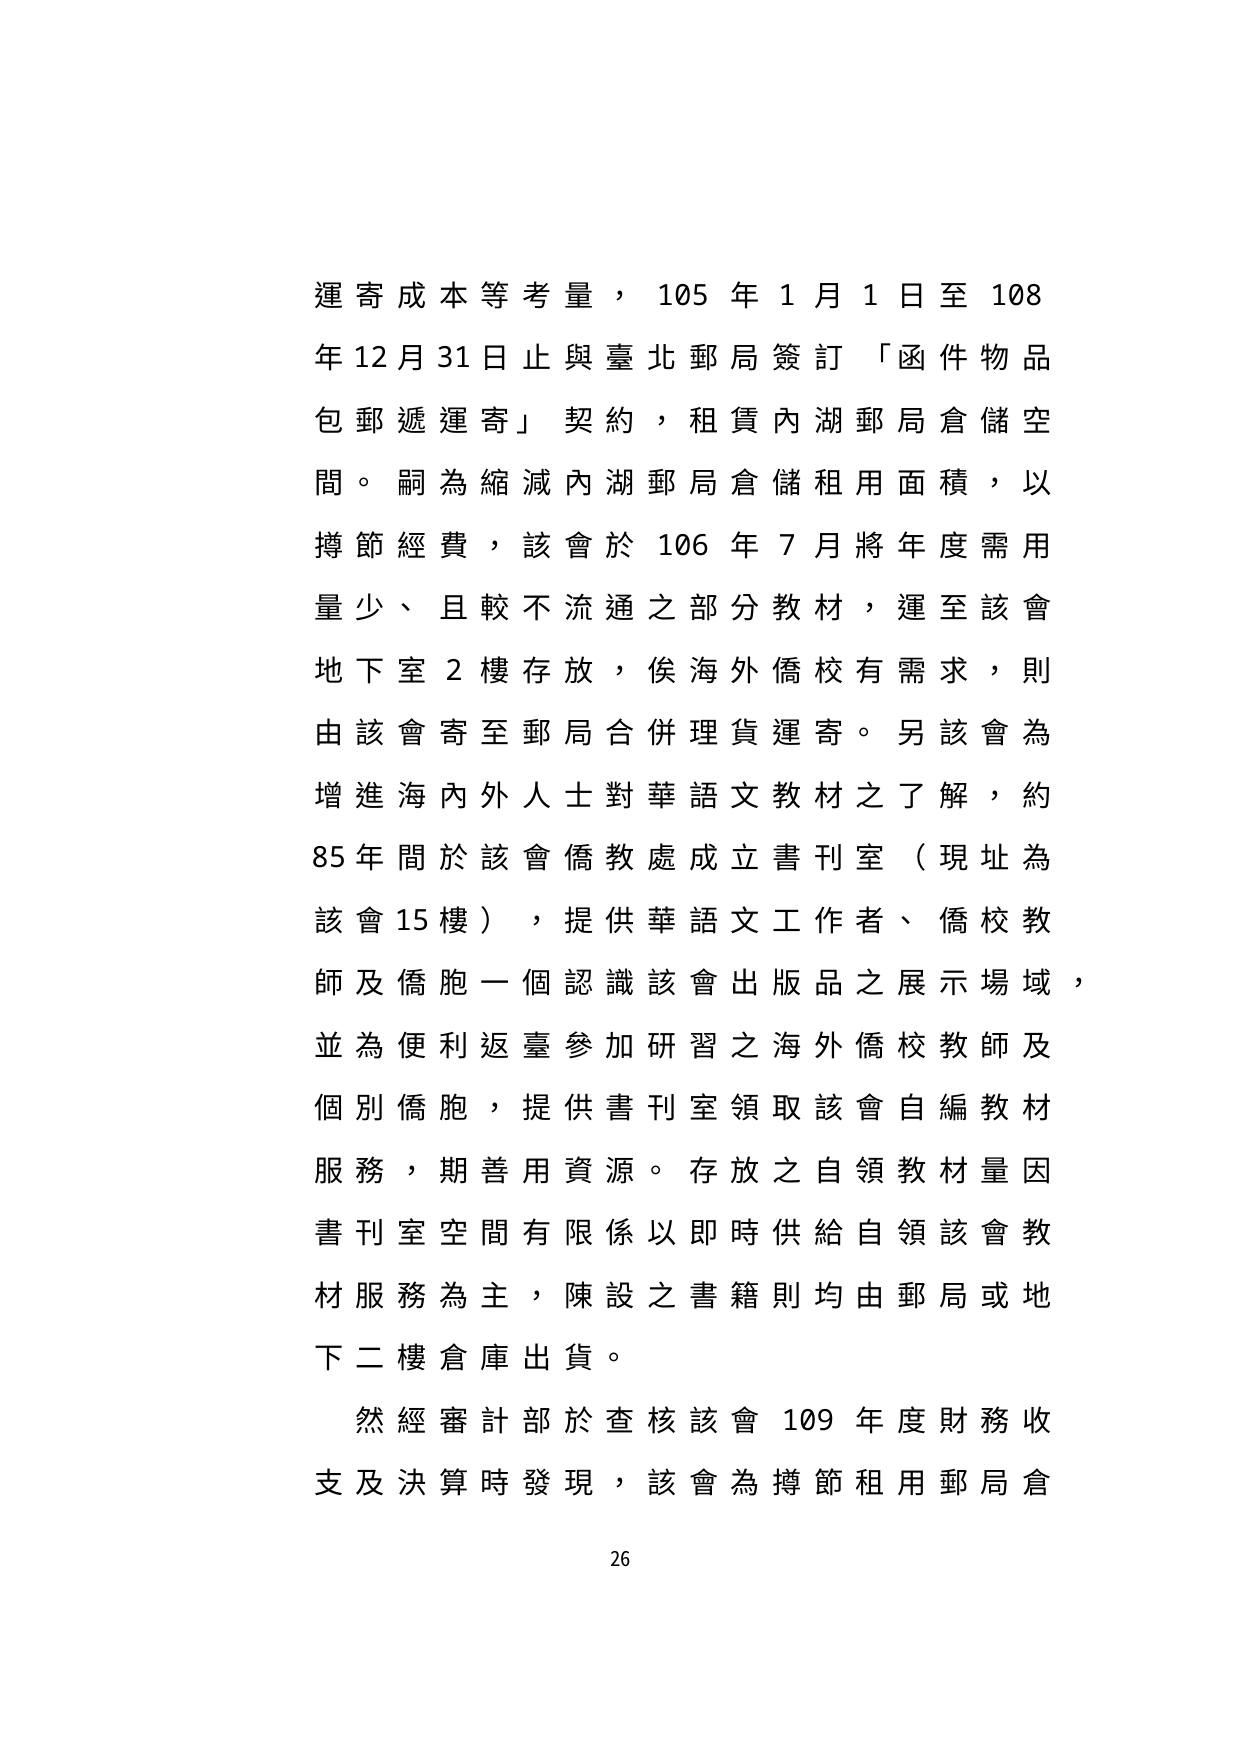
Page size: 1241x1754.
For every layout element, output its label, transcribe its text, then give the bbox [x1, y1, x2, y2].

text 然經審計部於查核該會109年度財務收支及決算時發現，該會為撙節租用郵局倉 [271, 1377, 1058, 1502]
text 為利及時供貨予海外僑校，僑委會基於可合併倉儲區、理貨區及運寄交付以節省運寄成本等考量，105年1月1日至108年12月31日止與臺北郵局簽訂「函件物品包郵遞運寄」契約，租賃內湖郵局倉儲空間。嗣為縮減內湖郵局倉儲租用面積，以撙節經費，該會於106年7月將年度需用量少、且較不流通之部分教材，運至該會地下室2樓存放，俟海外僑校有需求，則由該會寄至郵局合併理貨運寄。另該會為增進海內外人士對華語文教材之了解，約 85年間於該會僑教處成立書刊室（現址為該會15樓），提供華語文工作者、僑校教師及僑胞一個認識該會出版品之展示場域，並為便利返臺參加研習之海外僑校教師及個別僑胞，提供書刊室領取該會自編教材服務，期善用資源。存放之自領教材量因書刊室空間有限係以即時供給自領該會教材服務為主，陳設之書籍則均由郵局或地下二樓倉庫出貨。 [271, 252, 1058, 1377]
